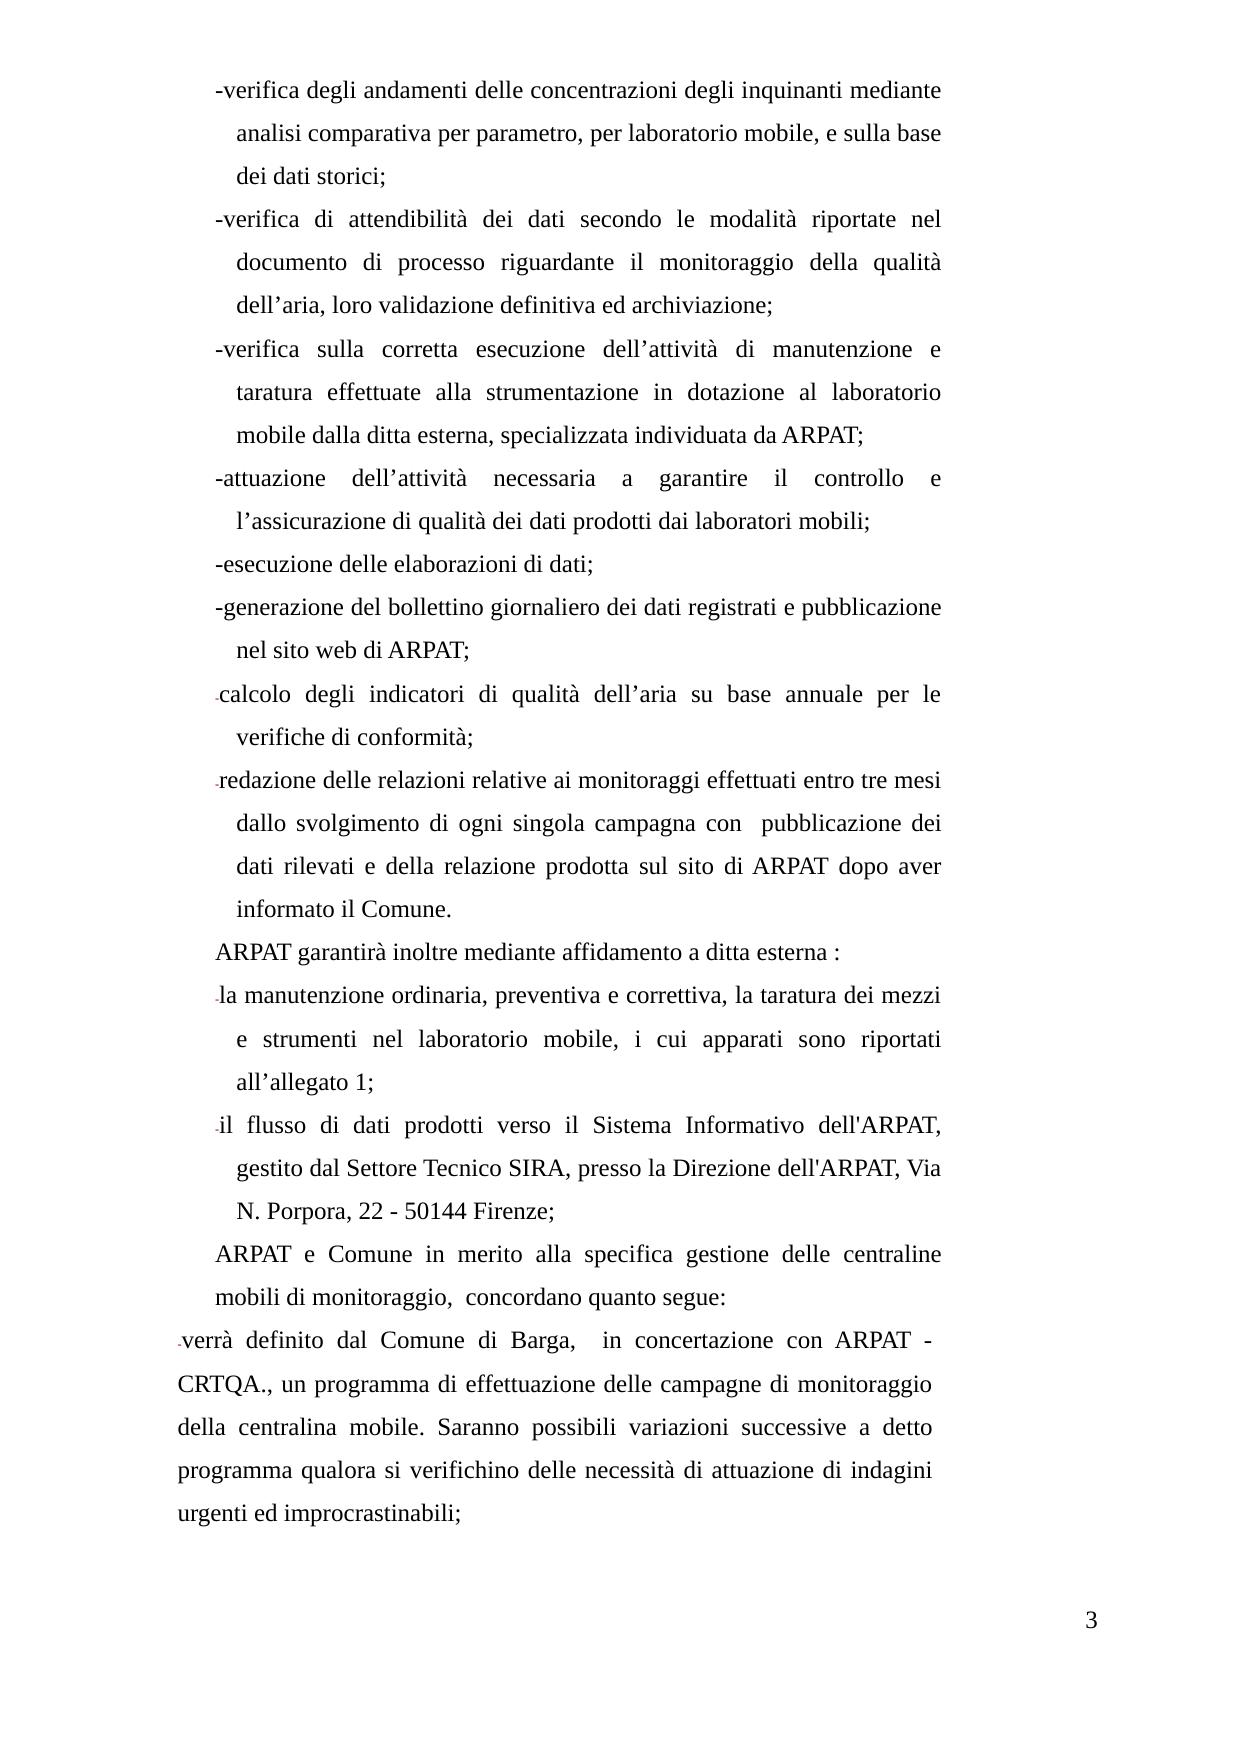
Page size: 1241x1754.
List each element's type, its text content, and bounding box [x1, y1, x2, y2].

list calcolo degli indicatori di qualità dell’aria su base annuale per le verifiche di conformità; [215, 679, 942, 751]
list esecuzione delle elaborazioni di dati; [215, 549, 942, 578]
text ARPAT e Comune in merito alla specifica gestione delle centraline mobili di monitoraggio, concordano quanto segue: [215, 1239, 942, 1311]
list generazione del bollettino giornaliero dei dati registrati e pubblicazione nel sito web di ARPAT; [215, 592, 942, 664]
text ARPAT garantirà inoltre mediante affidamento a ditta esterna : [215, 937, 942, 966]
list verifica degli andamenti delle concentrazioni degli inquinanti mediante analisi comparativa per parametro, per laboratorio mobile, e sulla base dei dati storici; [215, 75, 942, 190]
list verifica di attendibilità dei dati secondo le modalità riportate nel documento di processo riguardante il monitoraggio della qualità dell’aria, loro validazione definitiva ed archiviazione; [215, 204, 942, 319]
list verifica sulla corretta esecuzione dell’attività di manutenzione e taratura effettuate alla strumentazione in dotazione al laboratorio mobile dalla ditta esterna, specializzata individuata da ARPAT; [215, 334, 942, 449]
list verrà definito dal Comune di Barga, in concertazione con ARPAT - CRTQA., un programma di effettuazione delle campagne di monitoraggio della centralina mobile. Saranno possibili variazioni successive a detto programma qualora si verifichino delle necessità di attuazione di indagini urgenti ed improcrastinabili; [177, 1326, 933, 1527]
list il flusso di dati prodotti verso il Sistema Informativo dell'ARPAT, gestito dal Settore Tecnico SIRA, presso la Direzione dell'ARPAT, Via N. Porpora, 22 - 50144 Firenze; [215, 1110, 942, 1225]
list attuazione dell’attività necessaria a garantire il controllo e l’assicurazione di qualità dei dati prodotti dai laboratori mobili; [215, 463, 942, 535]
list redazione delle relazioni relative ai monitoraggi effettuati entro tre mesi dallo svolgimento di ogni singola campagna con pubblicazione dei dati rilevati e della relazione prodotta sul sito di ARPAT dopo aver informato il Comune. [215, 765, 942, 923]
list la manutenzione ordinaria, preventiva e correttiva, la taratura dei mezzi e strumenti nel laboratorio mobile, i cui apparati sono riportati all’allegato 1; [215, 981, 942, 1096]
